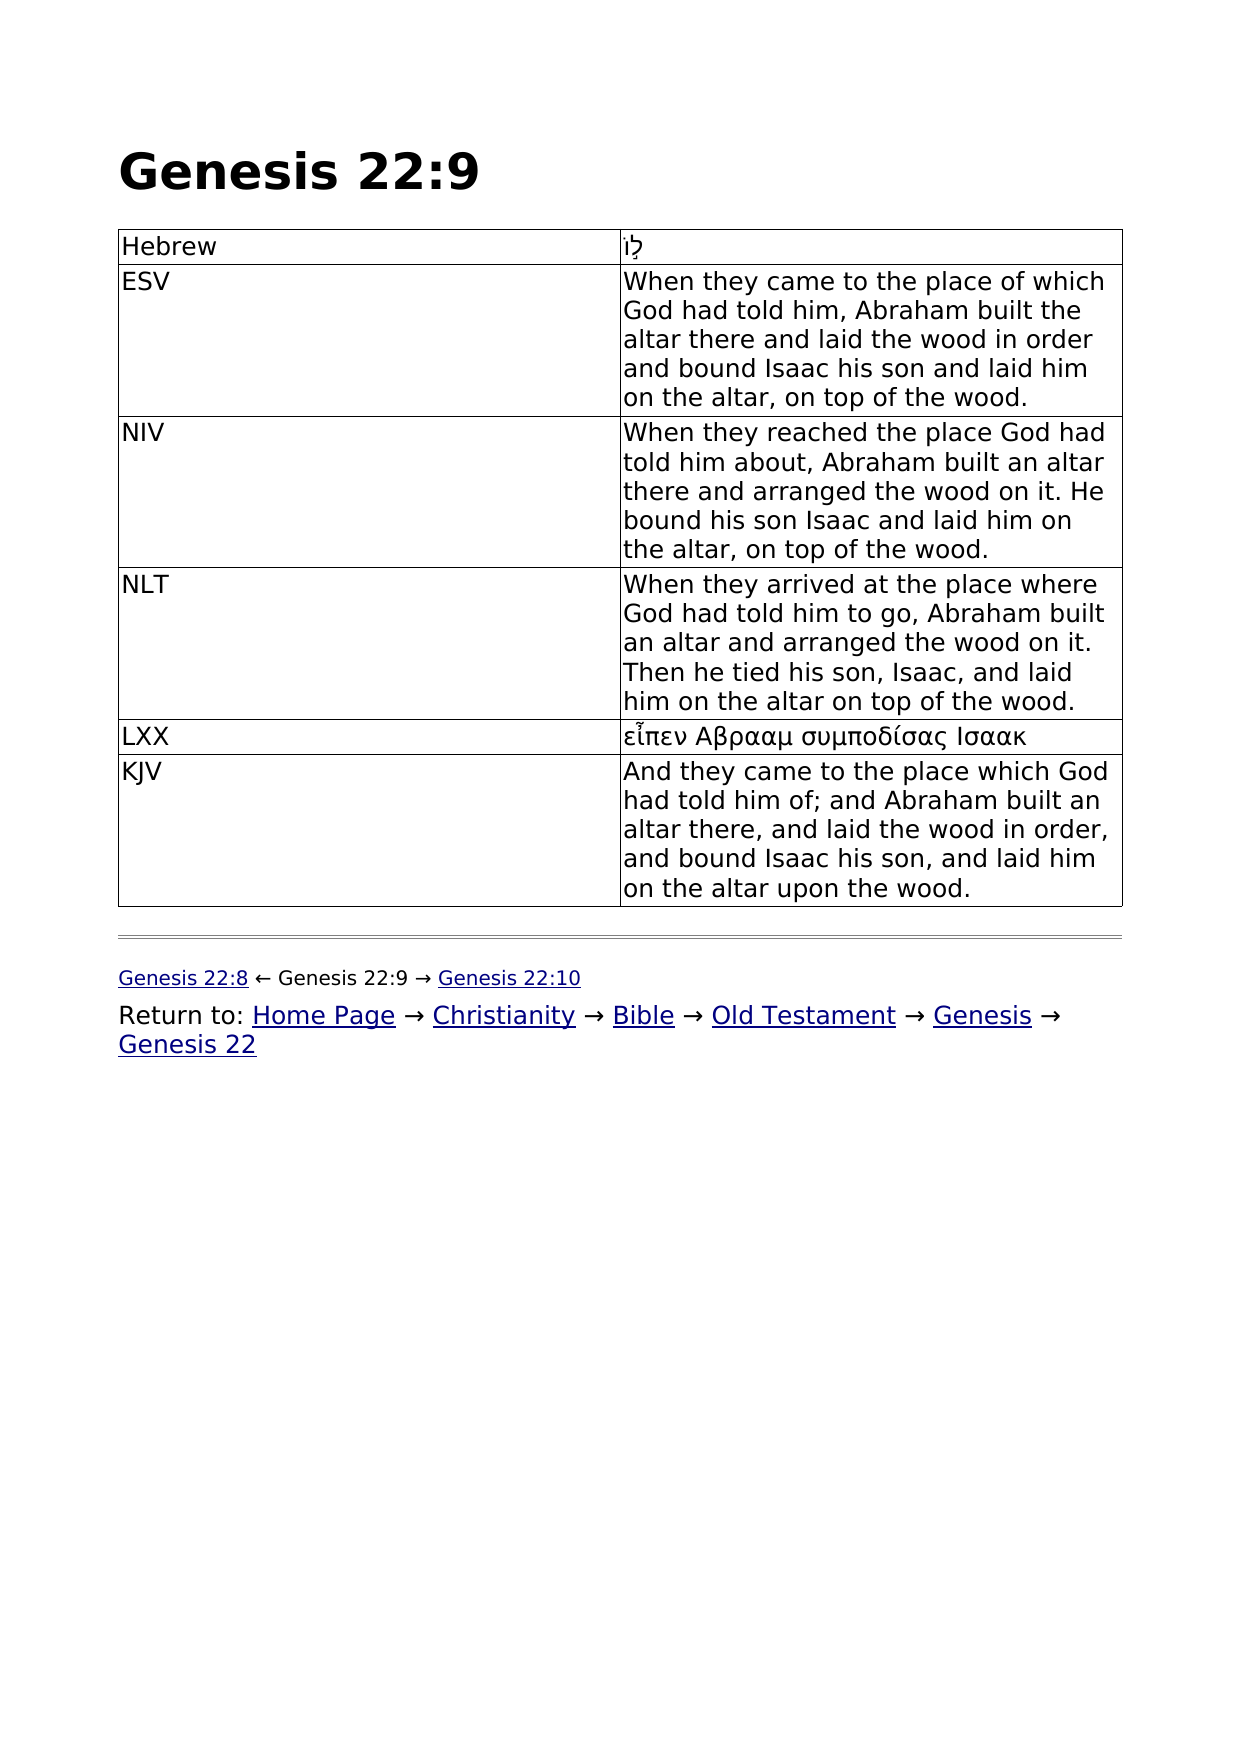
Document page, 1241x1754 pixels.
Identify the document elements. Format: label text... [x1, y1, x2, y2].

table_cell ESV [119, 265, 620, 416]
table_cell When they came to the place of which God had told him, Abraham built the altar there and laid the wood in order and bound Isaac his son and laid him on the altar, on top of the wood. [621, 265, 1122, 416]
table_cell When they arrived at the place where God had told him to go, Abraham built an altar and arranged the wood on it. Then he tied his son, Isaac, and laid him on the altar on top of the wood. [621, 568, 1122, 719]
table_header Hebrew [119, 230, 620, 264]
text Genesis 22:8 ← Genesis 22:9 → Genesis 22:10 [118, 967, 1122, 1001]
table_cell εἶπεν Αβρααμ συμποδίσας Ισαακ [621, 720, 1122, 754]
table_cell NLT [119, 568, 620, 719]
table_cell When they reached the place God had told him about, Abraham built an altar there and arranged the wood on it. He bound his son Isaac and laid him on the altar, on top of the wood. [621, 417, 1122, 567]
table_cell KJV [119, 755, 620, 906]
table_cell And they came to the place which God had told him of; and Abraham built an altar there, and laid the wood in order, and bound Isaac his son, and laid him on the altar upon the wood. [621, 755, 1122, 906]
table_header ל֣וֹ [621, 230, 1122, 264]
text Return to: Home Page → Christianity → Bible → Old Testament → Genesis → Genesis 22 [118, 1001, 1122, 1059]
table_cell LXX [119, 720, 620, 754]
table_cell NIV [119, 417, 620, 567]
subtitle Genesis 22:9 [118, 143, 1122, 201]
